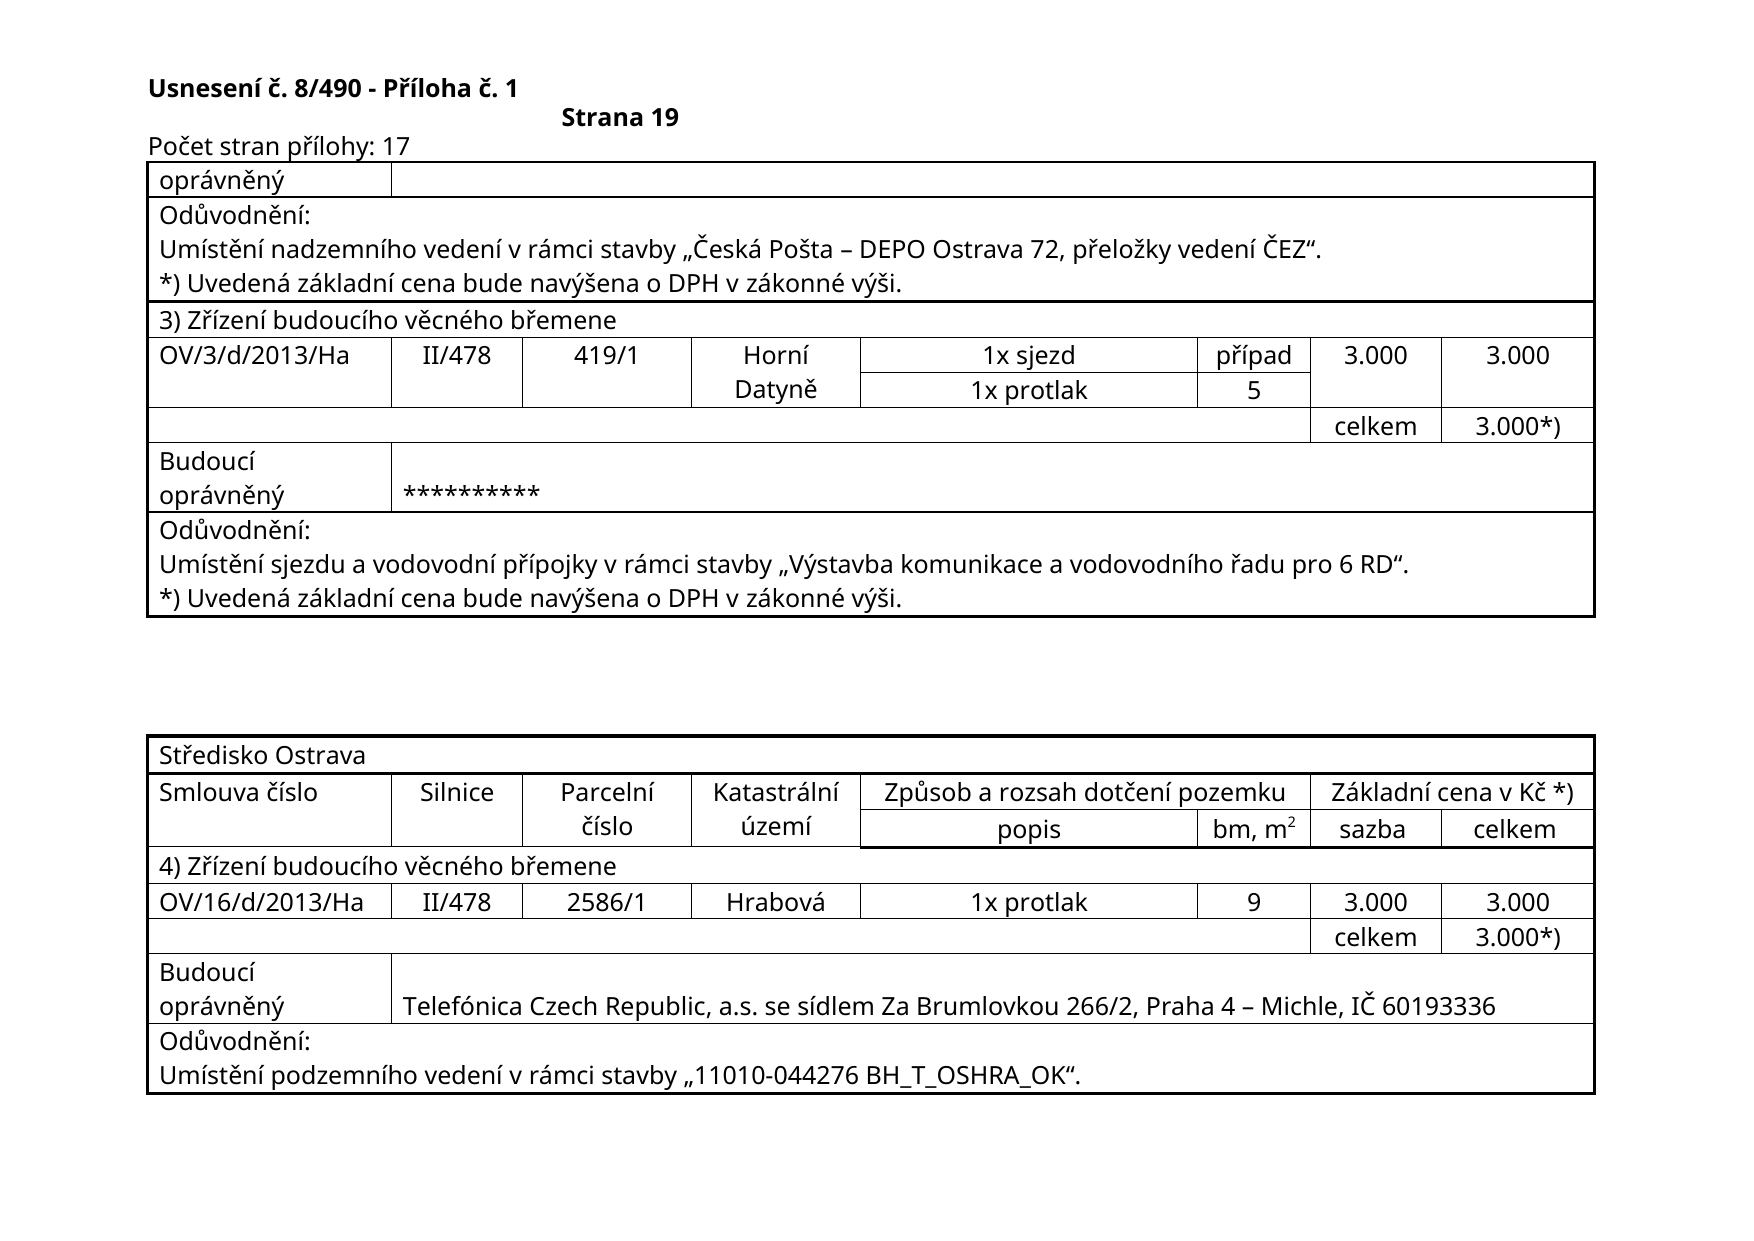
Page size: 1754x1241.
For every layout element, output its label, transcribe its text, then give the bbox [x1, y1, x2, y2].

table_cell Telefónica Czech Republic, a.s. se sídlem Za Brumlovkou 266/2, Praha 4 – Michle, IČ 60193336 [392, 954, 1593, 1022]
table_cell bm, m2 [1198, 810, 1310, 846]
table_cell OV/16/d/2013/Ha [149, 884, 391, 918]
table_cell Horní Datyně [692, 338, 860, 407]
table_cell Způsob a rozsah dotčení pozemku [861, 775, 1310, 809]
table_cell Budoucí oprávněný [149, 954, 391, 1022]
table_cell 419/1 [523, 338, 691, 407]
table_cell 2586/1 [523, 884, 691, 918]
table_cell celkem [1442, 810, 1593, 846]
table_cell 3.000*) [1442, 919, 1593, 953]
table_cell OV/3/d/2013/Ha [149, 338, 391, 407]
table_cell popis [861, 810, 1197, 846]
table_cell 4) Zřízení budoucího věcného břemene [149, 847, 1593, 883]
table_cell 3.000 [1311, 338, 1441, 407]
table_cell Silnice [392, 775, 522, 846]
table_cell Smlouva číslo [149, 775, 391, 846]
table_cell Budoucí oprávněný [149, 443, 391, 511]
table_cell [149, 919, 1310, 953]
table_cell Katastrální území [692, 775, 860, 846]
table_cell 1x protlak [861, 373, 1197, 407]
table_cell 3.000 [1442, 338, 1593, 407]
table_cell 9 [1198, 884, 1310, 918]
table_cell sazba [1311, 810, 1441, 846]
table_cell celkem [1311, 919, 1441, 953]
table_cell ********** [392, 443, 1593, 511]
table_cell 3.000*) [1442, 408, 1593, 442]
table_cell Odůvodnění: Umístění nadzemního vedení v rámci stavby „Česká Pošta – DEPO Ostrava 72, přeložky vedení ČEZ“. *) Uvedená základní cena bude navýšena o DPH v zákonné výši. [149, 198, 1593, 300]
table_cell II/478 [392, 884, 522, 918]
table_cell 3.000 [1442, 884, 1593, 918]
table_cell Odůvodnění: Umístění podzemního vedení v rámci stavby „11010-044276 BH_T_OSHRA_OK“. [149, 1024, 1593, 1092]
table_cell II/478 [392, 338, 522, 407]
table_cell 3.000 [1311, 884, 1441, 918]
table_cell Parcelní číslo [523, 775, 691, 846]
table_cell 3) Zřízení budoucího věcného břemene [149, 303, 1593, 337]
table_cell Hrabová [692, 884, 860, 918]
table_cell [392, 163, 1593, 196]
table_cell případ [1198, 338, 1310, 372]
table_cell Základní cena v Kč *) [1311, 775, 1593, 809]
table_cell 5 [1198, 373, 1310, 407]
table_cell [149, 408, 1310, 442]
table_cell 1x sjezd [861, 338, 1197, 372]
table_cell Odůvodnění: Umístění sjezdu a vodovodní přípojky v rámci stavby „Výstavba komunikace a vodovodního řadu pro 6 RD“. *) Uvedená základní cena bude navýšena o DPH v zákonné výši. [149, 513, 1593, 614]
table_cell 1x protlak [861, 884, 1197, 918]
table_cell celkem [1311, 408, 1441, 442]
table_header Středisko Ostrava [149, 738, 1593, 772]
table_cell oprávněný [149, 163, 391, 196]
